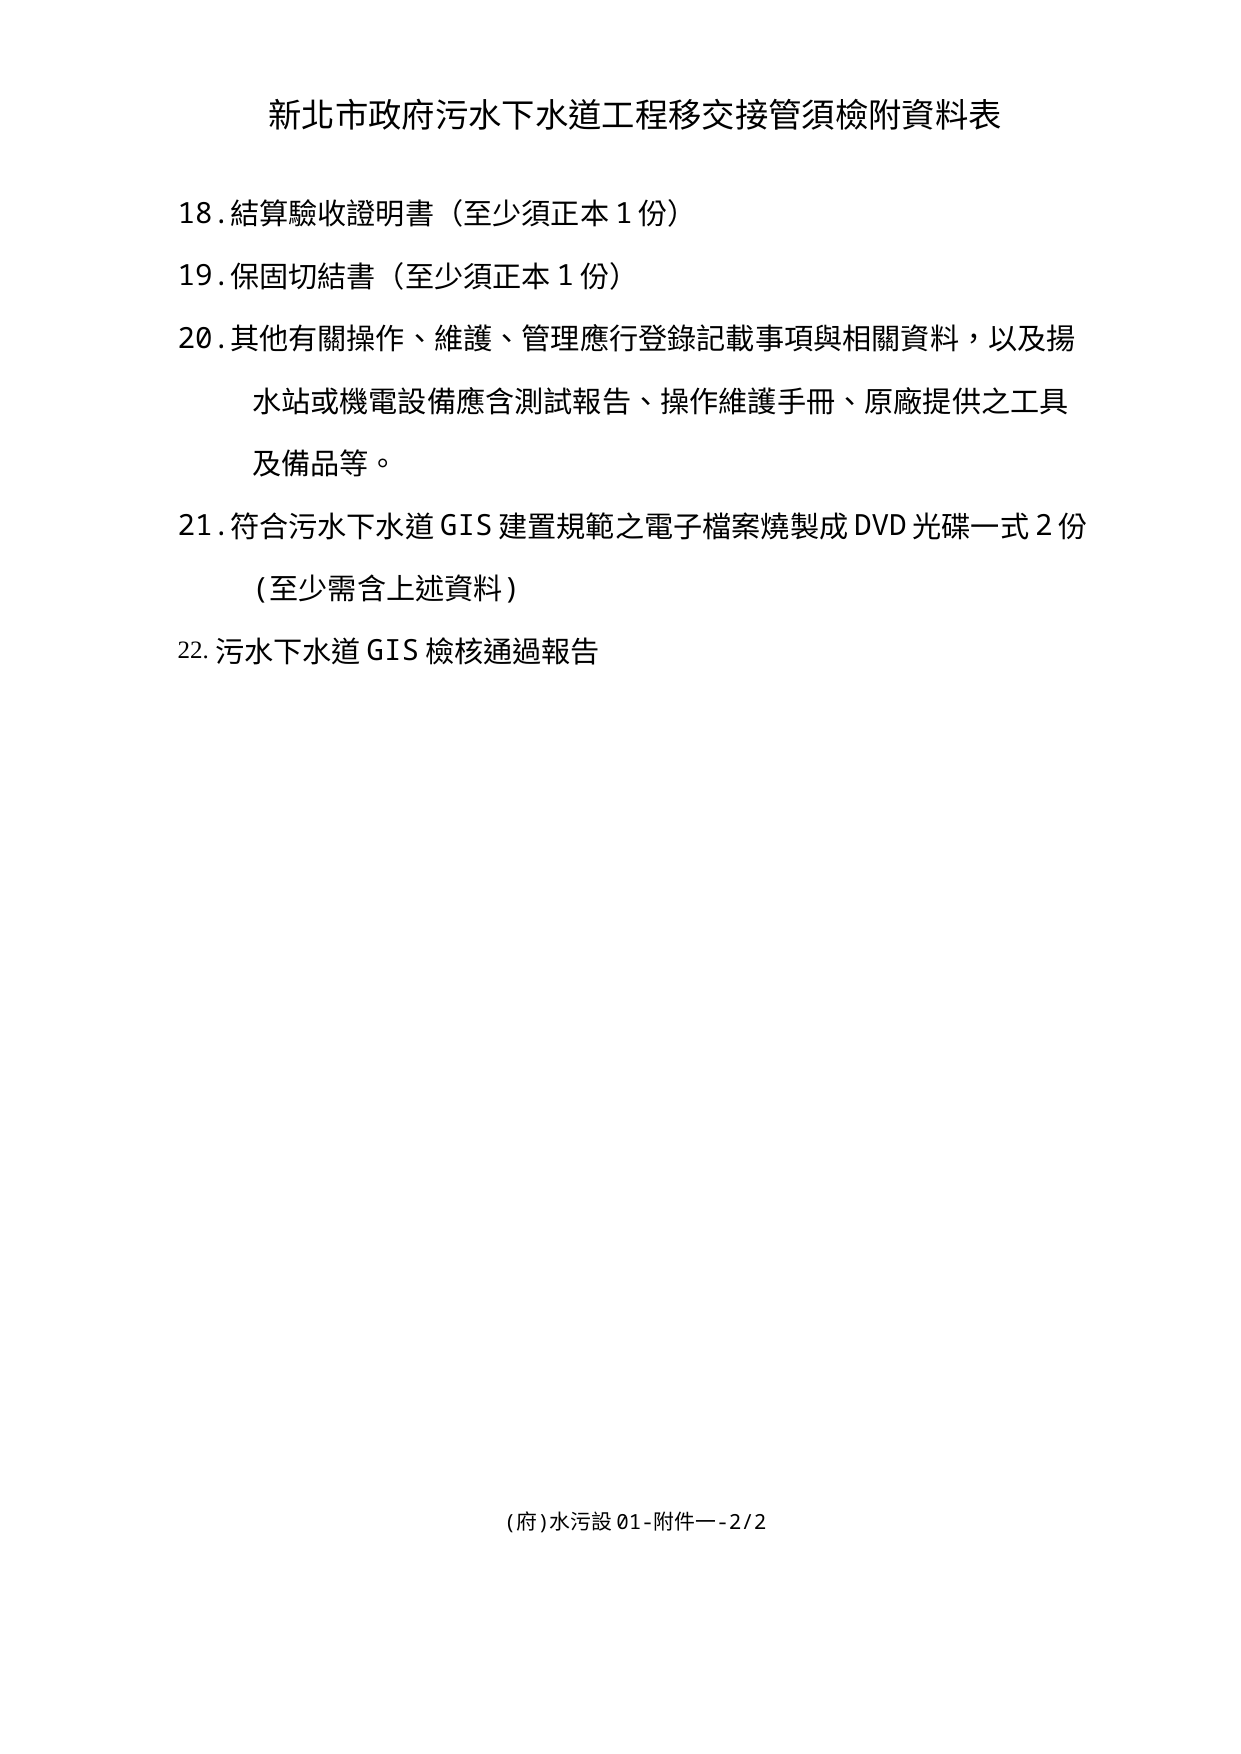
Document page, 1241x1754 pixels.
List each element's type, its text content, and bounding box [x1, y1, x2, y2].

list 污水下水道GIS檢核通過報告 [177, 608, 1092, 670]
list 結算驗收證明書（至少須正本1份） [177, 170, 1092, 233]
list 保固切結書（至少須正本1份） [177, 233, 1092, 295]
list 符合污水下水道GIS建置規範之電子檔案燒製成DVD光碟一式2份(至少需含上述資料) [177, 483, 1092, 608]
list 其他有關操作、維護、管理應行登錄記載事項與相關資料，以及揚水站或機電設備應含測試報告、操作維護手冊、原廠提供之工具及備品等。 [177, 295, 1092, 483]
